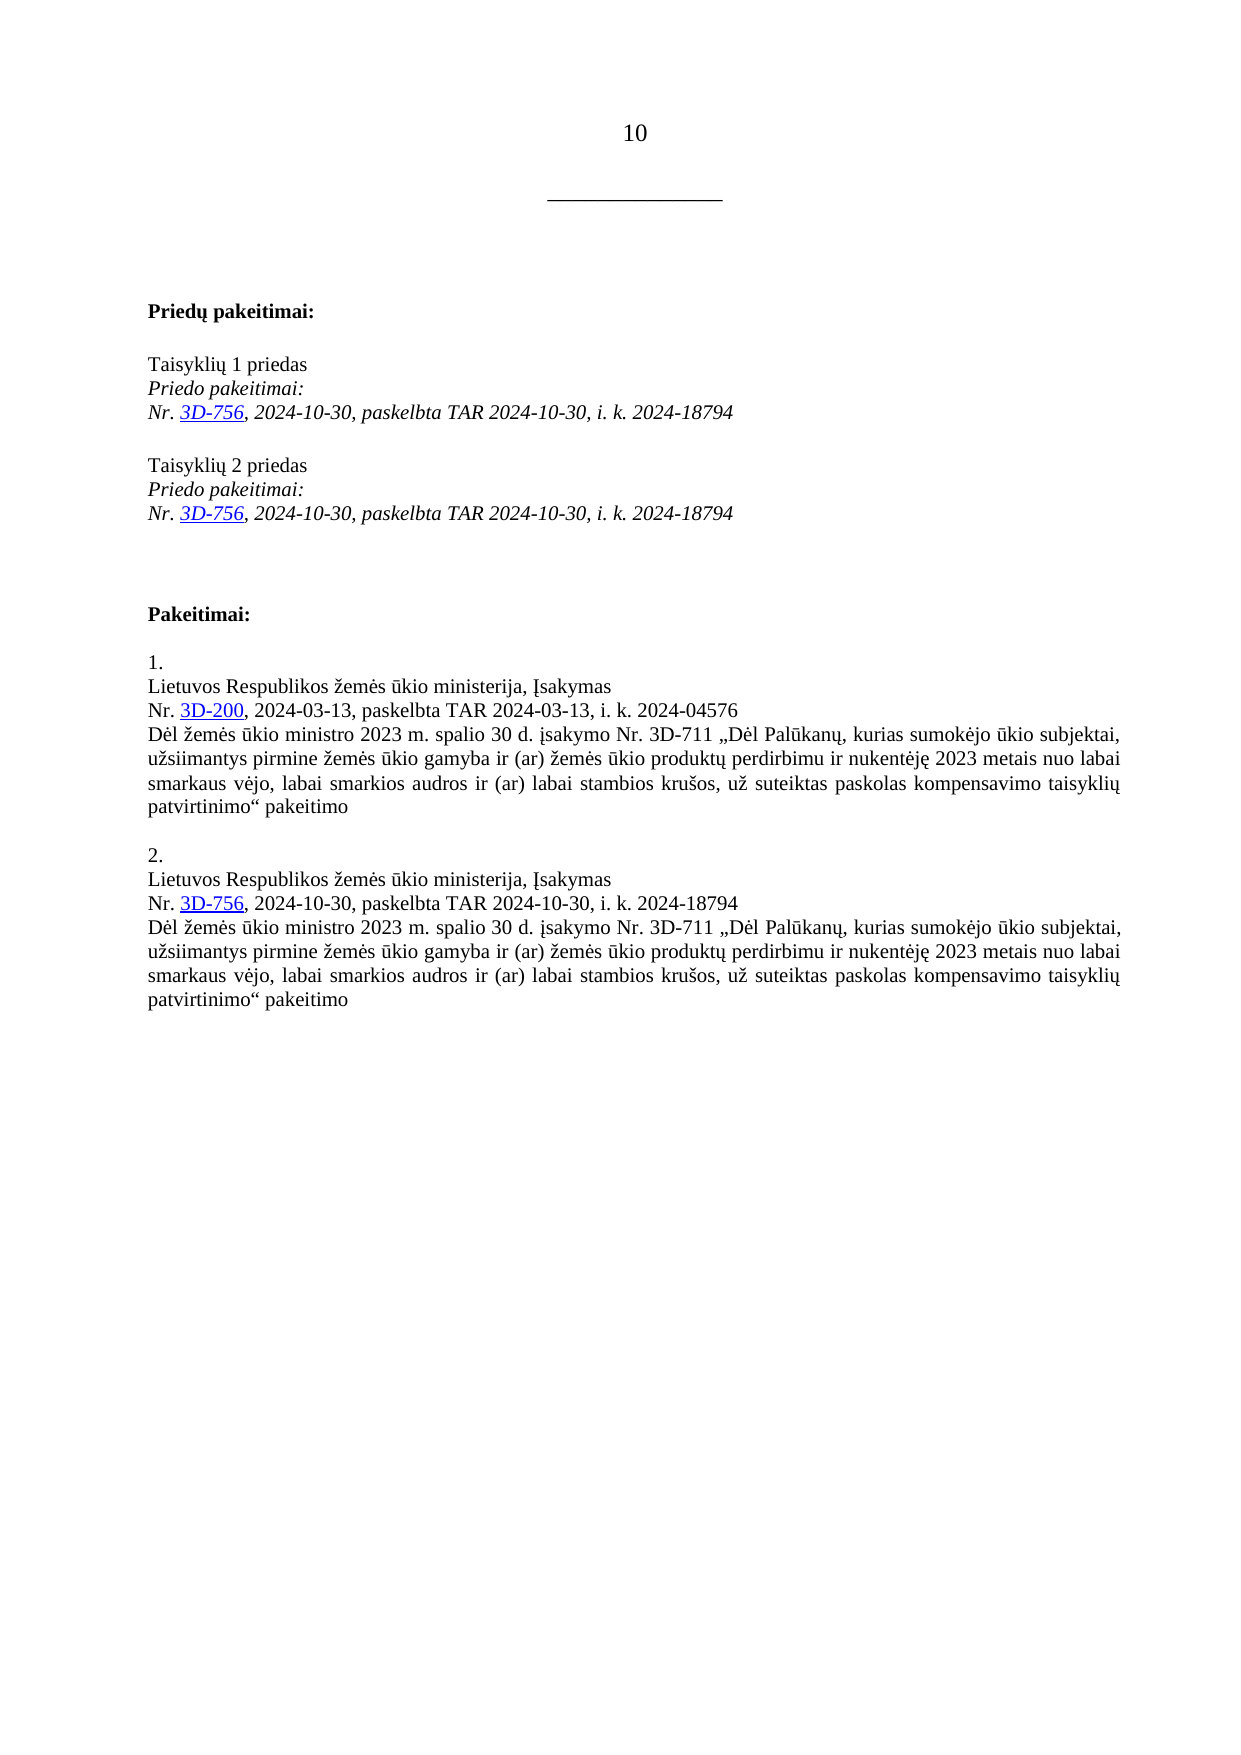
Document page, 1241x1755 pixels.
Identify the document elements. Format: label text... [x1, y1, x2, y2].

text Priedų pakeitimai: [148, 299, 1122, 323]
text 1. [148, 650, 1122, 674]
text Priedo pakeitimai: [148, 376, 1122, 400]
text Taisyklių 2 priedas [148, 453, 1122, 477]
text Priedo pakeitimai: [148, 477, 1122, 501]
text Pakeitimai: [148, 602, 1122, 626]
text Nr. 3D-756, 2024-10-30, paskelbta TAR 2024-10-30, i. k. 2024-18794 [148, 891, 1122, 915]
text Lietuvos Respublikos žemės ūkio ministerija, Įsakymas [148, 674, 1122, 698]
text Dėl žemės ūkio ministro 2023 m. spalio 30 d. įsakymo Nr. 3D-711 „Dėl Palūkanų, kurias sumokėjo ūkio subjektai, užsiimantys pirmine žemės ūkio gamyba ir (ar) žemės ūkio produktų perdirbimu ir nukentėję 2023 metais nuo labai smarkaus vėjo, labai smarkios audros ir (ar) labai stambios krušos, už suteiktas paskolas kompensavimo taisyklių patvirtinimo“ pakeitimo [148, 915, 1122, 1011]
text Nr. 3D-756, 2024-10-30, paskelbta TAR 2024-10-30, i. k. 2024-18794 [148, 400, 1122, 424]
text 2. [148, 843, 1122, 867]
text Lietuvos Respublikos žemės ūkio ministerija, Įsakymas [148, 867, 1122, 891]
text Dėl žemės ūkio ministro 2023 m. spalio 30 d. įsakymo Nr. 3D-711 „Dėl Palūkanų, kurias sumokėjo ūkio subjektai, užsiimantys pirmine žemės ūkio gamyba ir (ar) žemės ūkio produktų perdirbimu ir nukentėję 2023 metais nuo labai smarkaus vėjo, labai smarkios audros ir (ar) labai stambios krušos, už suteiktas paskolas kompensavimo taisyklių patvirtinimo“ pakeitimo [148, 722, 1122, 818]
text Nr. 3D-756, 2024-10-30, paskelbta TAR 2024-10-30, i. k. 2024-18794 [148, 501, 1122, 525]
text Nr. 3D-200, 2024-03-13, paskelbta TAR 2024-03-13, i. k. 2024-04576 [148, 698, 1122, 722]
text Taisyklių 1 priedas [148, 352, 1122, 376]
text ______________ [148, 176, 1122, 204]
